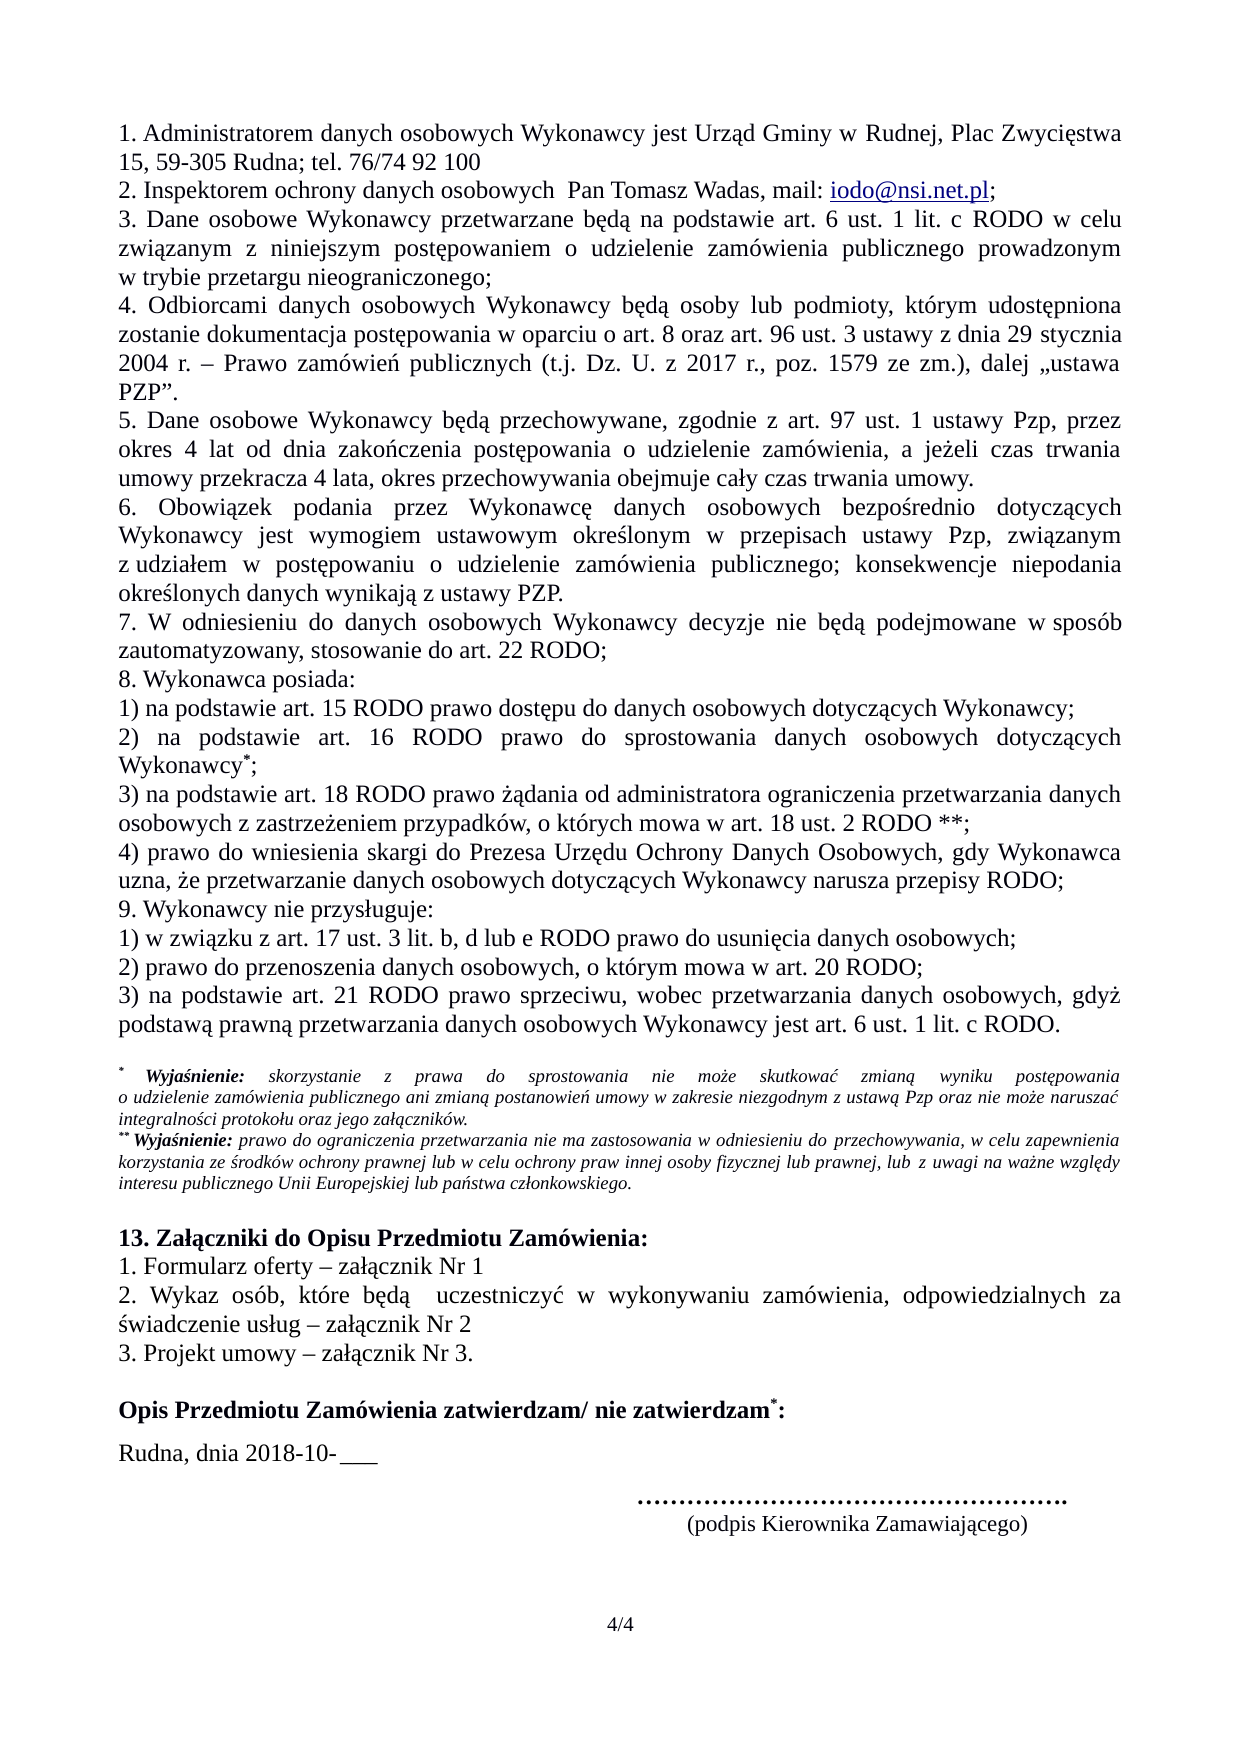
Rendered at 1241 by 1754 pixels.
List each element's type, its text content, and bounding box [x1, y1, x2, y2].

text ……………………………………………. [118, 1481, 1119, 1510]
list 7. W odniesieniu do danych osobowych Wykonawcy decyzje nie będą podejmowane w sposób zautomatyzowany, stosowanie do art. 22 RODO; [118, 607, 1122, 664]
list 2) na podstawie art. 16 RODO prawo do sprostowania danych osobowych dotyczących Wykonawcy*; [118, 722, 1122, 779]
list 4. Odbiorcami danych osobowych Wykonawcy będą osoby lub podmioty, którym udostępniona zostanie dokumentacja postępowania w oparciu o art. 8 oraz art. 96 ust. 3 ustawy z dnia 29 stycznia 2004 r. – Prawo zamówień publicznych (t.j. Dz. U. z 2017 r., poz. 1579 ze zm.), dalej „ustawa PZP”. [118, 291, 1122, 406]
text Rudna, dnia 2018-10- ___ [118, 1438, 1122, 1467]
list 2. Inspektorem ochrony danych osobowych Pan Tomasz Wadas, mail: iodo@nsi.net.pl; [118, 176, 1122, 204]
text 13. Załączniki do Opisu Przedmiotu Zamówienia: [118, 1223, 1122, 1251]
list Formularz oferty – załącznik Nr 1 [118, 1251, 1122, 1280]
list 8. Wykonawca posiada: [118, 664, 1122, 693]
list 3) na podstawie art. 21 RODO prawo sprzeciwu, wobec przetwarzania danych osobowych, gdyż podstawą prawną przetwarzania danych osobowych Wykonawcy jest art. 6 ust. 1 lit. c RODO. [118, 981, 1122, 1038]
list 2) prawo do przenoszenia danych osobowych, o którym mowa w art. 20 RODO; [118, 952, 1122, 981]
list * Wyjaśnienie: skorzystanie z prawa do sprostowania nie może skutkować zmianą wyniku postępowania o udzielenie zamówienia publicznego ani zmianą postanowień umowy w zakresie niezgodnym z ustawą Pzp oraz nie może naruszać integralności protokołu oraz jego załączników. [118, 1064, 1122, 1129]
list 5. Dane osobowe Wykonawcy będą przechowywane, zgodnie z art. 97 ust. 1 ustawy Pzp, przez okres 4 lat od dnia zakończenia postępowania o udzielenie zamówienia, a jeżeli czas trwania umowy przekracza 4 lata, okres przechowywania obejmuje cały czas trwania umowy. [118, 406, 1122, 492]
list 3. Dane osobowe Wykonawcy przetwarzane będą na podstawie art. 6 ust. 1 lit. c RODO w celu związanym z niniejszym postępowaniem o udzielenie zamówienia publicznego prowadzonym w trybie przetargu nieograniczonego; [118, 204, 1122, 291]
list ** Wyjaśnienie: prawo do ograniczenia przetwarzania nie ma zastosowania w odniesieniu do przechowywania, w celu zapewnienia korzystania ze środków ochrony prawnej lub w celu ochrony praw innej osoby fizycznej lub prawnej, lub z uwagi na ważne względy interesu publicznego Unii Europejskiej lub państwa członkowskiego. [118, 1129, 1122, 1194]
list 4) prawo do wniesienia skargi do Prezesa Urzędu Ochrony Danych Osobowych, gdy Wykonawca uzna, że przetwarzanie danych osobowych dotyczących Wykonawcy narusza przepisy RODO; [118, 837, 1122, 894]
list 1) na podstawie art. 15 RODO prawo dostępu do danych osobowych dotyczących Wykonawcy; [118, 693, 1122, 722]
list 1. Administratorem danych osobowych Wykonawcy jest Urząd Gminy w Rudnej, Plac Zwycięstwa 15, 59-305 Rudna; tel. 76/74 92 100 [118, 118, 1122, 176]
list 1) w związku z art. 17 ust. 3 lit. b, d lub e RODO prawo do usunięcia danych osobowych; [118, 923, 1122, 952]
list Wykaz osób, które będą uczestniczyć w wykonywaniu zamówienia, odpowiedzialnych za świadczenie usług – załącznik Nr 2 [118, 1280, 1122, 1338]
list Projekt umowy – załącznik Nr 3. [118, 1338, 1122, 1366]
text Opis Przedmiotu Zamówienia zatwierdzam/ nie zatwierdzam*: [118, 1395, 1122, 1424]
text (podpis Kierownika Zamawiającego) [118, 1510, 1119, 1536]
list 9. Wykonawcy nie przysługuje: [118, 894, 1122, 923]
list 6. Obowiązek podania przez Wykonawcę danych osobowych bezpośrednio dotyczących Wykonawcy jest wymogiem ustawowym określonym w przepisach ustawy Pzp, związanym z udziałem w postępowaniu o udzielenie zamówienia publicznego; konsekwencje niepodania określonych danych wynikają z ustawy PZP. [118, 492, 1122, 607]
list 3) na podstawie art. 18 RODO prawo żądania od administratora ograniczenia przetwarzania danych osobowych z zastrzeżeniem przypadków, o których mowa w art. 18 ust. 2 RODO **; [118, 779, 1122, 837]
